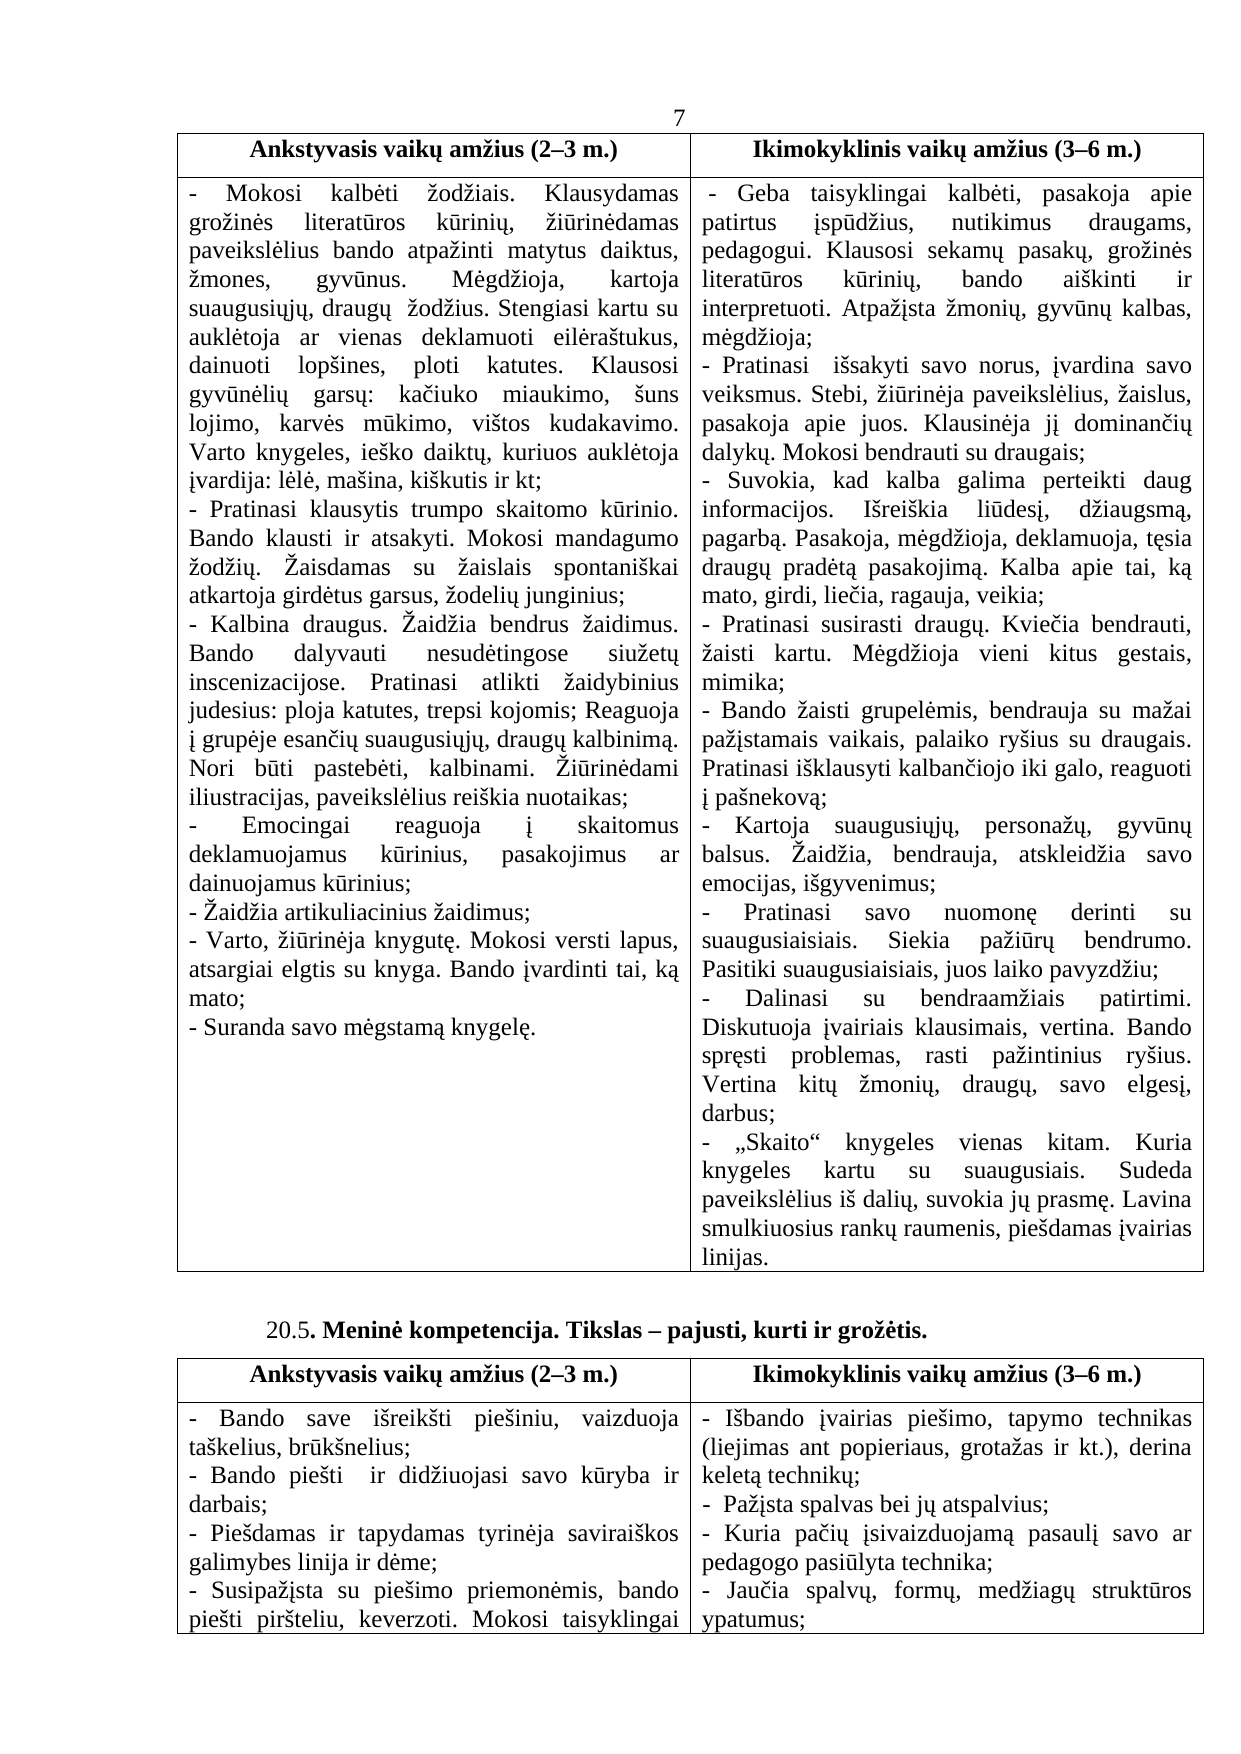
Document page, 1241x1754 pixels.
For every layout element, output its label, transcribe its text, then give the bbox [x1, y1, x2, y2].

table_cell - Išbando įvairias piešimo, tapymo technikas (liejimas ant popieriaus, grotažas ir kt.), derina keletą technikų; - Pažįsta spalvas bei jų atspalvius; - Kuria pačių įsivaizduojamą pasaulį savo ar pedagogo pasiūlyta technika; - Jaučia spalvų, formų, medžiagų struktūros ypatumus; [691, 1403, 1203, 1633]
table_header Ankstyvasis vaikų amžius (2–3 m.) [178, 1359, 690, 1402]
table_cell - Bando save išreikšti piešiniu, vaizduoja taškelius, brūkšnelius; - Bando piešti ir didžiuojasi savo kūryba ir darbais; - Piešdamas ir tapydamas tyrinėja saviraiškos galimybes linija ir dėme; - Susipažįsta su piešimo priemonėmis, bando piešti piršteliu, keverzoti. Mokosi taisyklingai [178, 1403, 690, 1633]
table_header Ikimokyklinis vaikų amžius (3–6 m.) [691, 1359, 1203, 1402]
table_cell - Geba taisyklingai kalbėti, pasakoja apie patirtus įspūdžius, nutikimus draugams, pedagogui. Klausosi sekamų pasakų, grožinės literatūros kūrinių, bando aiškinti ir interpretuoti. Atpažįsta žmonių, gyvūnų kalbas, mėgdžioja; - Pratinasi išsakyti savo norus, įvardina savo veiksmus. Stebi, žiūrinėja paveikslėlius, žaislus, pasakoja apie juos. Klausinėja jį dominančių dalykų. Mokosi bendrauti su draugais; - Suvokia, kad kalba galima perteikti daug informacijos. Išreiškia liūdesį, džiaugsmą, pagarbą. Pasakoja, mėgdžioja, deklamuoja, tęsia draugų pradėtą pasakojimą. Kalba apie tai, ką mato, girdi, liečia, ragauja, veikia; - Pratinasi susirasti draugų. Kviečia bendrauti, žaisti kartu. Mėgdžioja vieni kitus gestais, mimika; - Bando žaisti grupelėmis, bendrauja su mažai pažįstamais vaikais, palaiko ryšius su draugais. Pratinasi išklausyti kalbančiojo iki galo, reaguoti į pašnekovą; - Kartoja suaugusiųjų, personažų, gyvūnų balsus. Žaidžia, bendrauja, atskleidžia savo emocijas, išgyvenimus; - Pratinasi savo nuomonę derinti su suaugusiaisiais. Siekia pažiūrų bendrumo. Pasitiki suaugusiaisiais, juos laiko pavyzdžiu; - Dalinasi su bendraamžiais patirtimi. Diskutuoja įvairiais klausimais, vertina. Bando spręsti problemas, rasti pažintinius ryšius. Vertina kitų žmonių, draugų, savo elgesį, darbus; - „Skaito“ knygeles vienas kitam. Kuria knygeles kartu su suaugusiais. Sudeda paveikslėlius iš dalių, suvokia jų prasmę. Lavina smulkiuosius rankų raumenis, piešdamas įvairias linijas. [691, 178, 1203, 1271]
table_cell - Mokosi kalbėti žodžiais. Klausydamas grožinės literatūros kūrinių, žiūrinėdamas paveikslėlius bando atpažinti matytus daiktus, žmones, gyvūnus. Mėgdžioja, kartoja suaugusiųjų, draugų žodžius. Stengiasi kartu su auklėtoja ar vienas deklamuoti eilėraštukus, dainuoti lopšines, ploti katutes. Klausosi gyvūnėlių garsų: kačiuko miaukimo, šuns lojimo, karvės mūkimo, vištos kudakavimo. Varto knygeles, ieško daiktų, kuriuos auklėtoja įvardija: lėlė, mašina, kiškutis ir kt; - Pratinasi klausytis trumpo skaitomo kūrinio. Bando klausti ir atsakyti. Mokosi mandagumo žodžių. Žaisdamas su žaislais spontaniškai atkartoja girdėtus garsus, žodelių junginius; - Kalbina draugus. Žaidžia bendrus žaidimus. Bando dalyvauti nesudėtingose siužetų inscenizacijose. Pratinasi atlikti žaidybinius judesius: ploja katutes, trepsi kojomis; Reaguoja į grupėje esančių suaugusiųjų, draugų kalbinimą. Nori būti pastebėti, kalbinami. Žiūrinėdami iliustracijas, paveikslėlius reiškia nuotaikas; - Emocingai reaguoja į skaitomus deklamuojamus kūrinius, pasakojimus ar dainuojamus kūrinius; - Žaidžia artikuliacinius žaidimus; - Varto, žiūrinėja knygutę. Mokosi versti lapus, atsargiai elgtis su knyga. Bando įvardinti tai, ką mato; - Suranda savo mėgstamą knygelę. [178, 178, 690, 1271]
table_header Ankstyvasis vaikų amžius (2–3 m.) [178, 134, 690, 177]
table_header Ikimokyklinis vaikų amžius (3–6 m.) [691, 134, 1203, 177]
text 20.5. Meninė kompetencija. Tikslas – pajusti, kurti ir grožėtis. [177, 1315, 1181, 1343]
